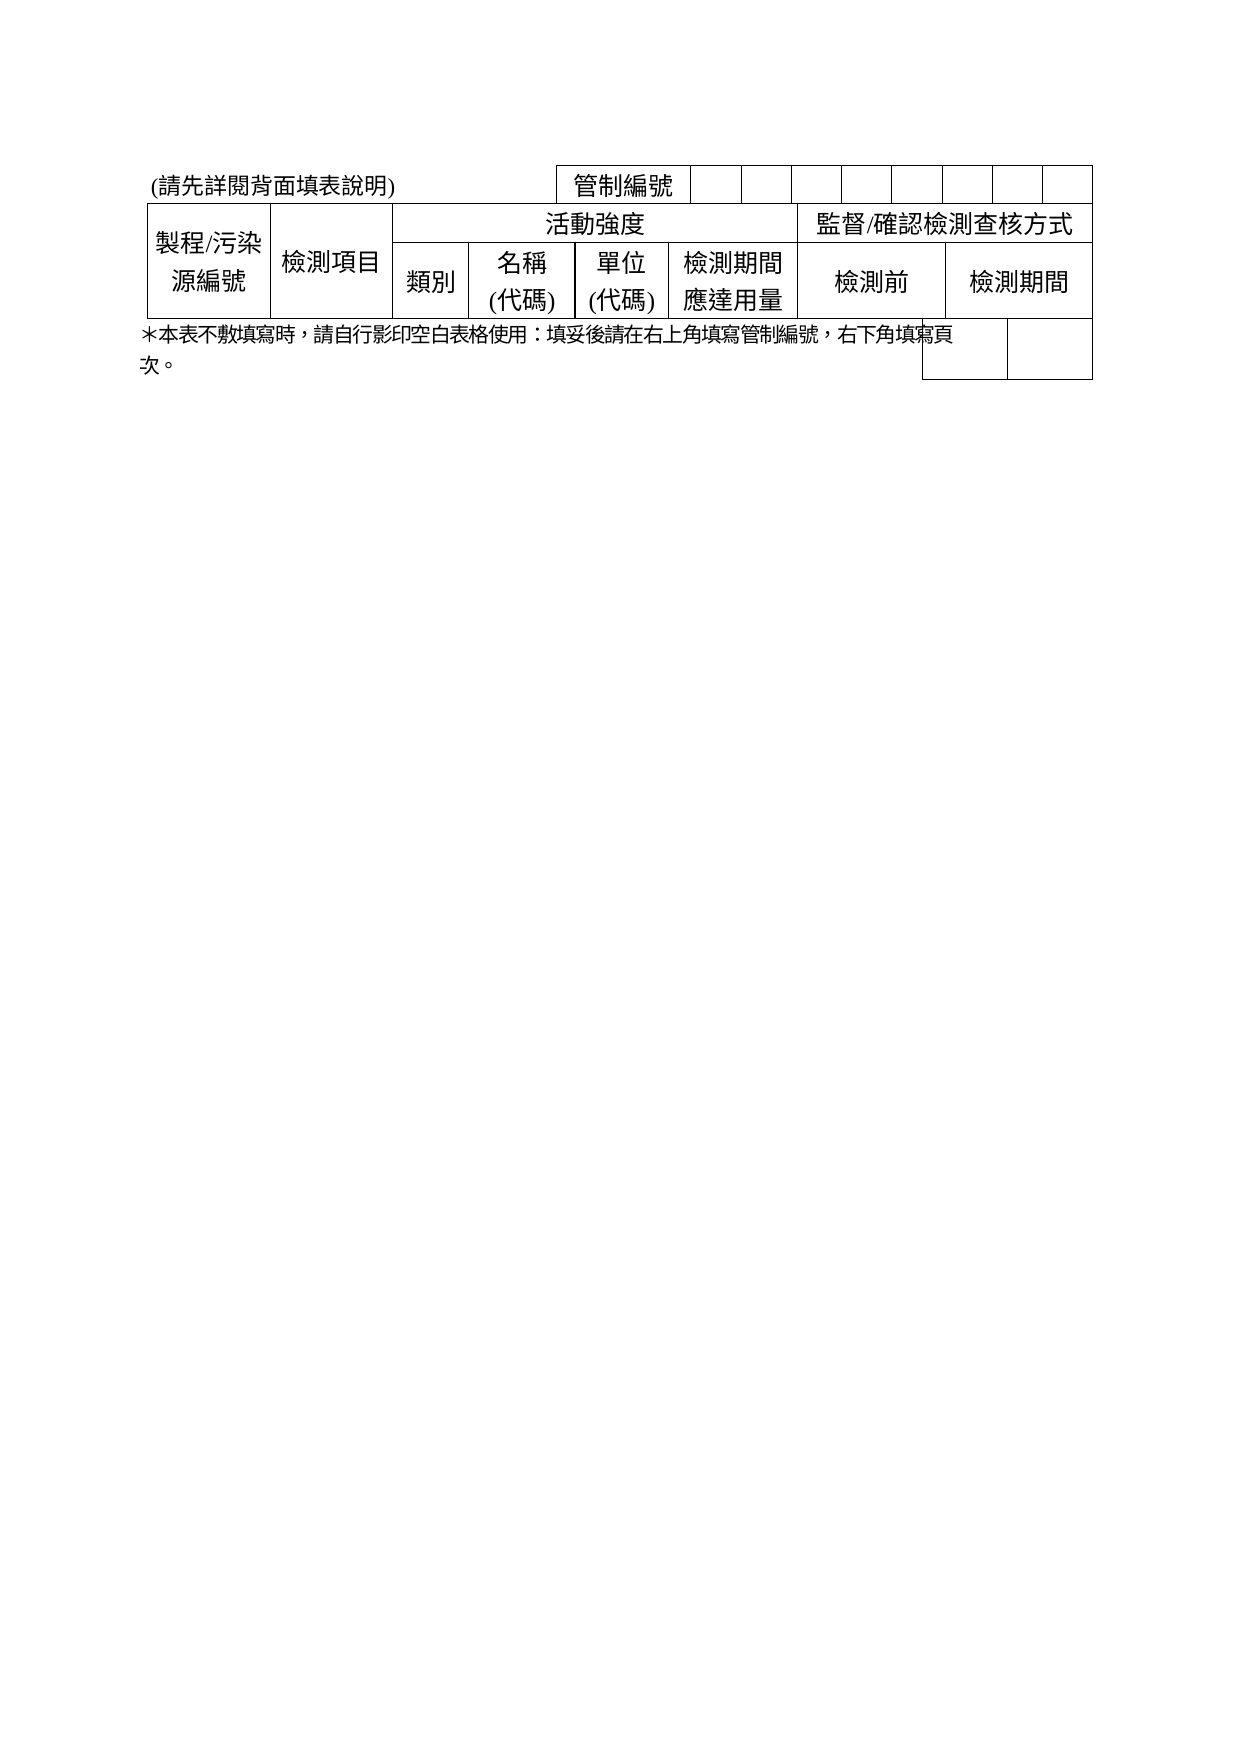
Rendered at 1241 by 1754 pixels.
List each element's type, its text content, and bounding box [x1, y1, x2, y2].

table_header [842, 166, 891, 203]
table_cell 監督/確認檢測查核方式 [798, 204, 1092, 242]
table_cell 類別 [393, 243, 468, 318]
table_header [792, 166, 841, 203]
table_cell 頁次 [923, 319, 1007, 379]
table_cell [1008, 319, 1092, 379]
table_cell 檢測期間 [946, 243, 1092, 318]
table_cell ＊本表以產生污染最大量之原(物)料、燃料為檢測代表，請檢附相關證明文件。 ＊本表不敷填寫時，請自行影印空白表格使用：填妥後請在右上角填寫管制編號，右下角填寫頁次。 [148, 319, 922, 379]
table_cell 活動強度 [393, 204, 797, 242]
table_header [892, 166, 942, 203]
table_header (請先詳閱背面填表說明) [148, 165, 556, 203]
table_cell 檢測項目 [271, 204, 392, 318]
table_cell 檢測期間 應達用量 [669, 243, 797, 318]
table_header 管制編號 [557, 166, 690, 203]
table_header [993, 166, 1042, 203]
table_cell 單位 (代碼) [576, 243, 668, 318]
table_cell 製程/污染源編號 [148, 204, 270, 318]
table_header [943, 166, 992, 203]
table_header [1043, 166, 1092, 203]
table_header [691, 166, 741, 203]
table_cell 檢測前 [798, 243, 945, 318]
table_header [742, 166, 791, 203]
table_cell 名稱 (代碼) [469, 243, 574, 318]
